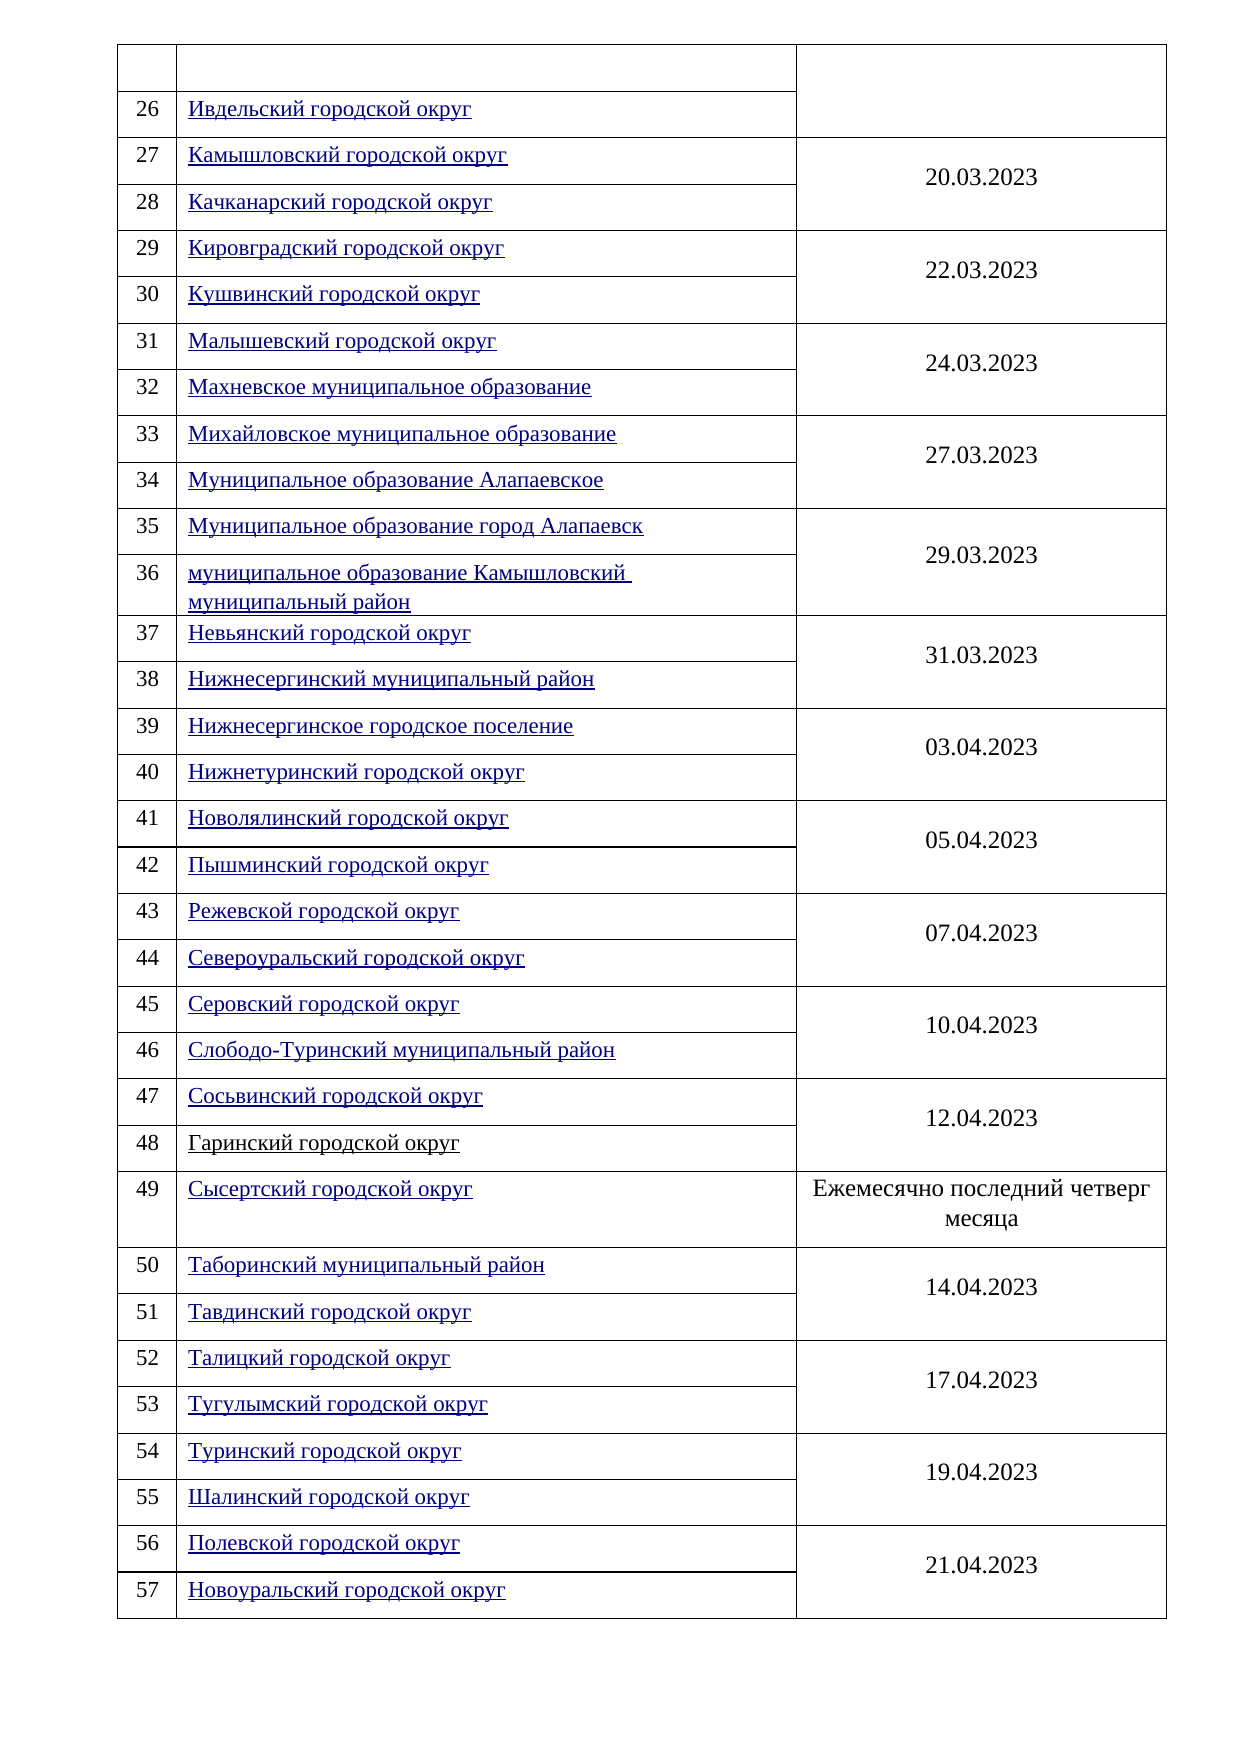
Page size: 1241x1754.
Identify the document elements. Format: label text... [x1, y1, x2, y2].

table_cell 31.03.2023 [797, 616, 1166, 707]
table_cell 03.04.2023 [797, 709, 1166, 800]
table_cell Нижнесергинское городское поселение [177, 709, 796, 754]
table_cell Режевской городской округ [177, 894, 796, 939]
table_cell 32 [118, 370, 176, 415]
table_cell Полевской городской округ [177, 1526, 796, 1571]
table_cell [118, 45, 176, 91]
table_cell Малышевский городской округ [177, 324, 796, 369]
table_cell Таборинский муниципальный район [177, 1248, 796, 1293]
table_cell 49 [118, 1172, 176, 1247]
table_cell 27 [118, 138, 176, 183]
table_cell Нижнесергинский муниципальный район [177, 662, 796, 707]
table_cell 14.04.2023 [797, 1248, 1166, 1340]
table_cell 34 [118, 463, 176, 508]
table_cell Гаринский городской округ [177, 1126, 796, 1171]
table_cell 47 [118, 1079, 176, 1124]
table_cell 31 [118, 324, 176, 369]
table_cell Новоуральский городской округ [177, 1573, 796, 1618]
table_cell Кушвинский городской округ [177, 277, 796, 322]
table_cell 07.04.2023 [797, 894, 1166, 986]
table_cell 24.03.2023 [797, 324, 1166, 415]
table_cell Серовский городской округ [177, 987, 796, 1032]
table_cell Махневское муниципальное образование [177, 370, 796, 415]
table_cell 41 [118, 801, 176, 846]
table_cell 46 [118, 1033, 176, 1078]
table_cell 50 [118, 1248, 176, 1293]
table_cell Ивдельский городской округ [177, 92, 796, 137]
table_cell Шалинский городской округ [177, 1480, 796, 1525]
table_cell Муниципальное образование Алапаевское [177, 463, 796, 508]
table_cell Новолялинский городской округ [177, 801, 796, 846]
table_cell 44 [118, 940, 176, 986]
table_cell муниципальное образование Камышловский муниципальный район [177, 555, 796, 615]
table_cell 36 [118, 555, 176, 615]
table_cell 33 [118, 416, 176, 462]
table_cell 53 [118, 1387, 176, 1432]
table_cell Североуральский городской округ [177, 940, 796, 986]
table_cell 57 [118, 1573, 176, 1618]
table_cell 29 [118, 231, 176, 276]
table_cell Слободо-Туринский муниципальный район [177, 1033, 796, 1078]
table_cell 51 [118, 1294, 176, 1340]
table_cell 48 [118, 1126, 176, 1171]
table_cell 56 [118, 1526, 176, 1571]
table_cell 28 [118, 185, 176, 230]
table_cell 10.04.2023 [797, 987, 1166, 1078]
table_cell 35 [118, 509, 176, 554]
table_cell Камышловский городской округ [177, 138, 796, 183]
table_cell 12.04.2023 [797, 1079, 1166, 1171]
table_cell 38 [118, 662, 176, 707]
table_cell Сосьвинский городской округ [177, 1079, 796, 1124]
table_cell Талицкий городской округ [177, 1341, 796, 1386]
table_cell 42 [118, 848, 176, 893]
table_cell 17.04.2023 [797, 1341, 1166, 1432]
table_cell 20.03.2023 [797, 138, 1166, 230]
table_cell Тавдинский городской округ [177, 1294, 796, 1340]
table_cell Кировградский городской округ [177, 231, 796, 276]
table_cell 39 [118, 709, 176, 754]
table_cell Сысертский городской округ [177, 1172, 796, 1247]
table_cell 26 [118, 92, 176, 137]
table_cell 37 [118, 616, 176, 661]
table_cell 45 [118, 987, 176, 1032]
table_cell 27.03.2023 [797, 416, 1166, 508]
table_cell 40 [118, 755, 176, 800]
table_cell Ежемесячно последний четверг месяца [797, 1172, 1166, 1247]
table_cell 52 [118, 1341, 176, 1386]
table_cell 54 [118, 1434, 176, 1479]
table_cell Михайловское муниципальное образование [177, 416, 796, 462]
table_cell 05.04.2023 [797, 801, 1166, 893]
table_cell Муниципальное образование город Алапаевск [177, 509, 796, 554]
table_cell 30 [118, 277, 176, 322]
table_cell 19.04.2023 [797, 1434, 1166, 1525]
table_cell Качканарский городской округ [177, 185, 796, 230]
table_cell 22.03.2023 [797, 231, 1166, 322]
table_cell Тугулымский городской округ [177, 1387, 796, 1432]
table_cell 55 [118, 1480, 176, 1525]
table_cell 21.04.2023 [797, 1526, 1166, 1618]
table_cell 43 [118, 894, 176, 939]
table_cell Нижнетуринский городской округ [177, 755, 796, 800]
table_cell 29.03.2023 [797, 509, 1166, 615]
table_cell [797, 45, 1166, 137]
table_cell Пышминский городской округ [177, 848, 796, 893]
table_cell Туринский городской округ [177, 1434, 796, 1479]
table_cell Невьянский городской округ [177, 616, 796, 661]
table_cell [177, 45, 796, 91]
